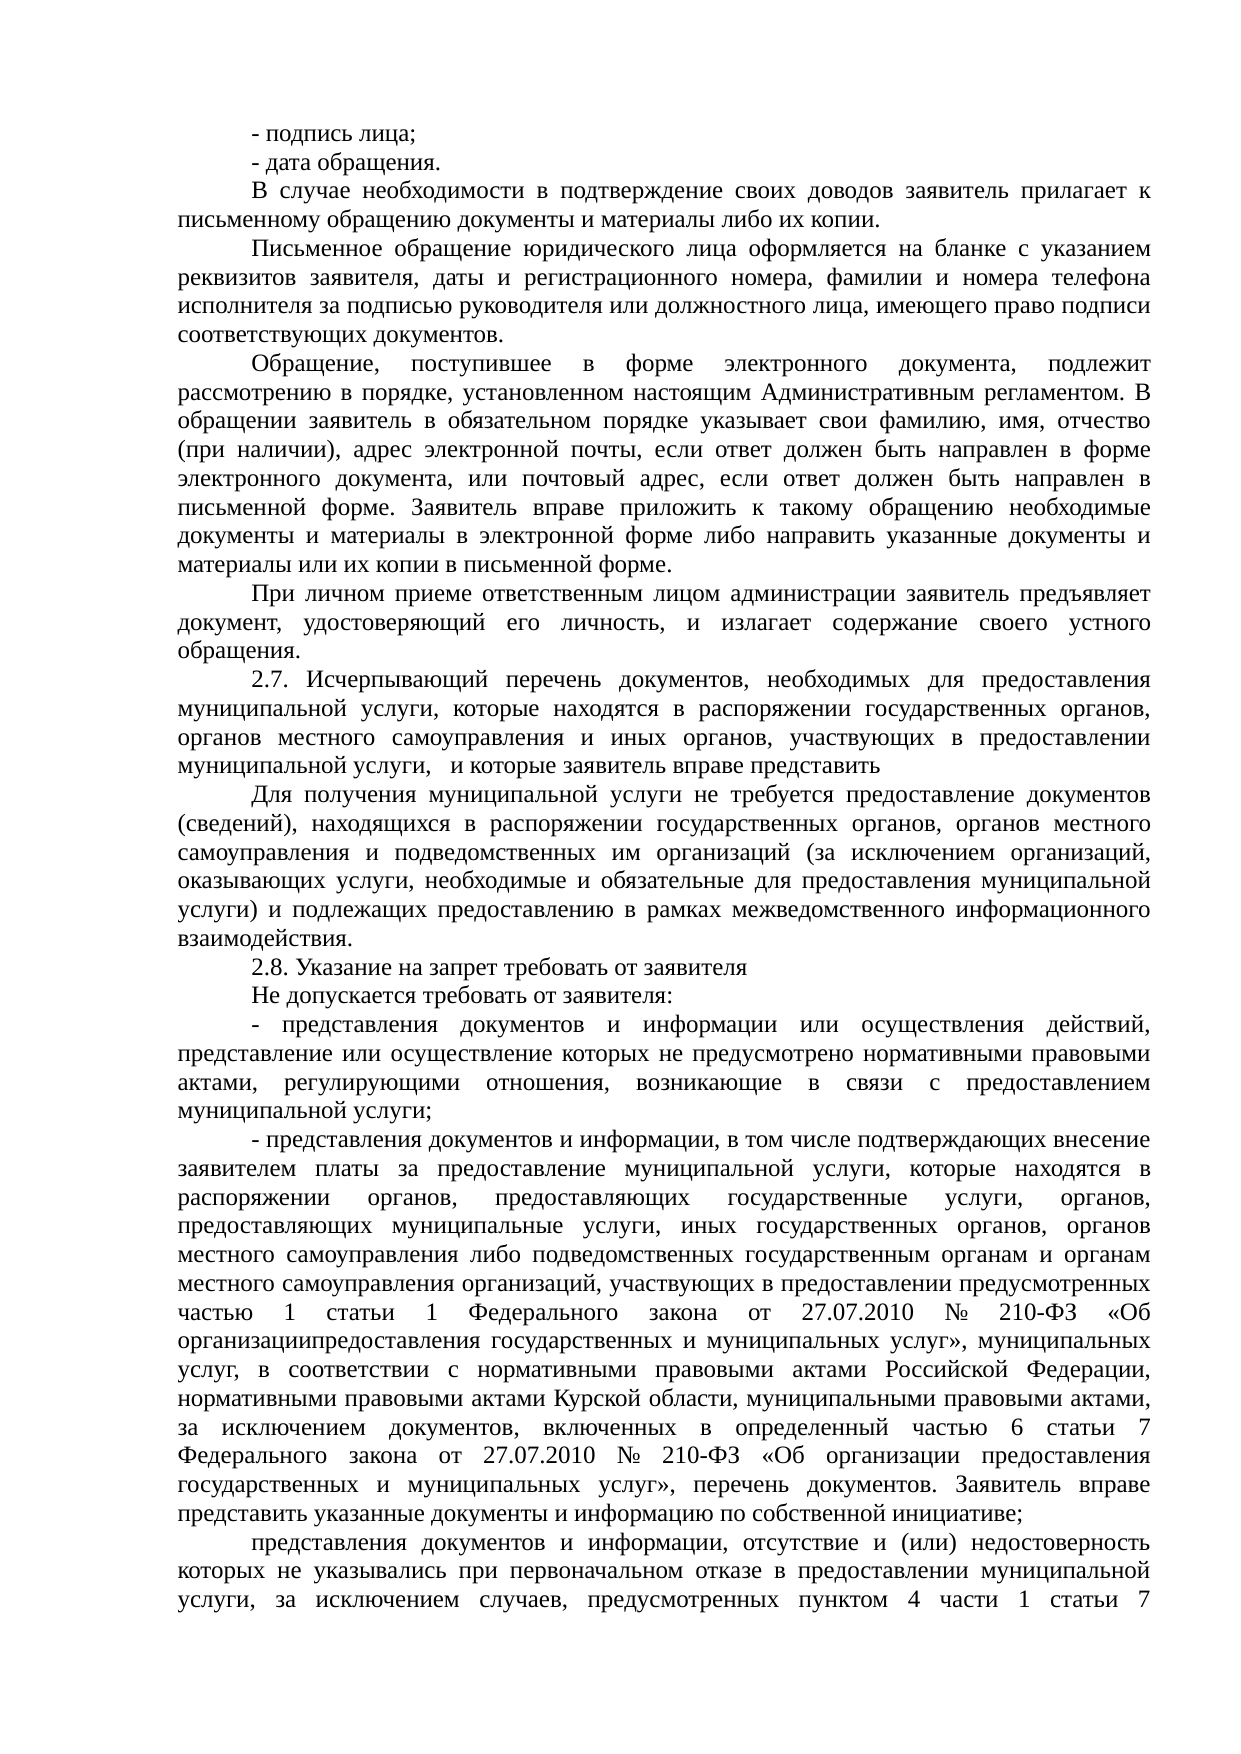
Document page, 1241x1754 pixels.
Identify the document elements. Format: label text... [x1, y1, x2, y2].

text При личном приеме ответственным лицом администрации заявитель предъявляет документ, удостоверяющий его личность, и излагает содержание своего устного обращения. [177, 578, 1152, 664]
text - представления документов и информации или осуществления действий, представление или осуществление которых не предусмотрено нормативными правовыми актами, регулирующими отношения, возникающие в связи с предоставлением муниципальной услуги; [177, 1009, 1152, 1124]
text Обращение, поступившее в форме электронного документа, подлежит рассмотрению в порядке, установленном настоящим Административным регламентом. В обращении заявитель в обязательном порядке указывает свои фамилию, имя, отчество (при наличии), адрес электронной почты, если ответ должен быть направлен в форме электронного документа, или почтовый адрес, если ответ должен быть направлен в письменной форме. Заявитель вправе приложить к такому обращению необходимые документы и материалы в электронной форме либо направить указанные документы и материалы или их копии в письменной форме. [177, 348, 1152, 578]
text В случае необходимости в подтверждение своих доводов заявитель прилагает к письменному обращению документы и материалы либо их копии. [177, 176, 1152, 233]
text Не допускается требовать от заявителя: [177, 981, 1152, 1009]
text 2.7. Исчерпывающий перечень документов, необходимых для предоставления муниципальной услуги, которые находятся в распоряжении государственных органов, органов местного самоуправления и иных органов, участвующих в предоставлении муниципальной услуги, и которые заявитель вправе представить [177, 664, 1152, 779]
text Письменное обращение юридического лица оформляется на бланке с указанием реквизитов заявителя, даты и регистрационного номера, фамилии и номера телефона исполнителя за подписью руководителя или должностного лица, имеющего право подписи соответствующих документов. [177, 233, 1152, 348]
text - дата обращения. [177, 147, 1152, 176]
text представления документов и информации, отсутствие и (или) недостоверность которых не указывались при первоначальном отказе в предоставлении муниципальной услуги, за исключением случаев, предусмотренных пунктом 4 части 1 статьи 7 [177, 1527, 1152, 1613]
text - подпись лица; [177, 118, 1152, 147]
text 2.8. Указание на запрет требовать от заявителя [177, 952, 1152, 981]
text - представления документов и информации, в том числе подтверждающих внесение заявителем платы за предоставление муниципальной услуги, которые находятся в распоряжении органов, предоставляющих государственные услуги, органов, предоставляющих муниципальные услуги, иных государственных органов, органов местного самоуправления либо подведомственных государственным органам и органам местного самоуправления организаций, участвующих в предоставлении предусмотренных частью 1 статьи 1 Федерального закона от 27.07.2010 № 210-ФЗ «Об организациипредоставления государственных и муниципальных услуг», муниципальных услуг, в соответствии с нормативными правовыми актами Российской Федерации, нормативными правовыми актами Курской области, муниципальными правовыми актами, за исключением документов, включенных в определенный частью 6 статьи 7 Федерального закона от 27.07.2010 № 210-ФЗ «Об организации предоставления государственных и муниципальных услуг», перечень документов. Заявитель вправе представить указанные документы и информацию по собственной инициативе; [177, 1124, 1152, 1527]
text Для получения муниципальной услуги не требуется предоставление документов (сведений), находящихся в распоряжении государственных органов, органов местного самоуправления и подведомственных им организаций (за исключением организаций, оказывающих услуги, необходимые и обязательные для предоставления муниципальной услуги) и подлежащих предоставлению в рамках межведомственного информационного взаимодействия. [177, 779, 1152, 952]
